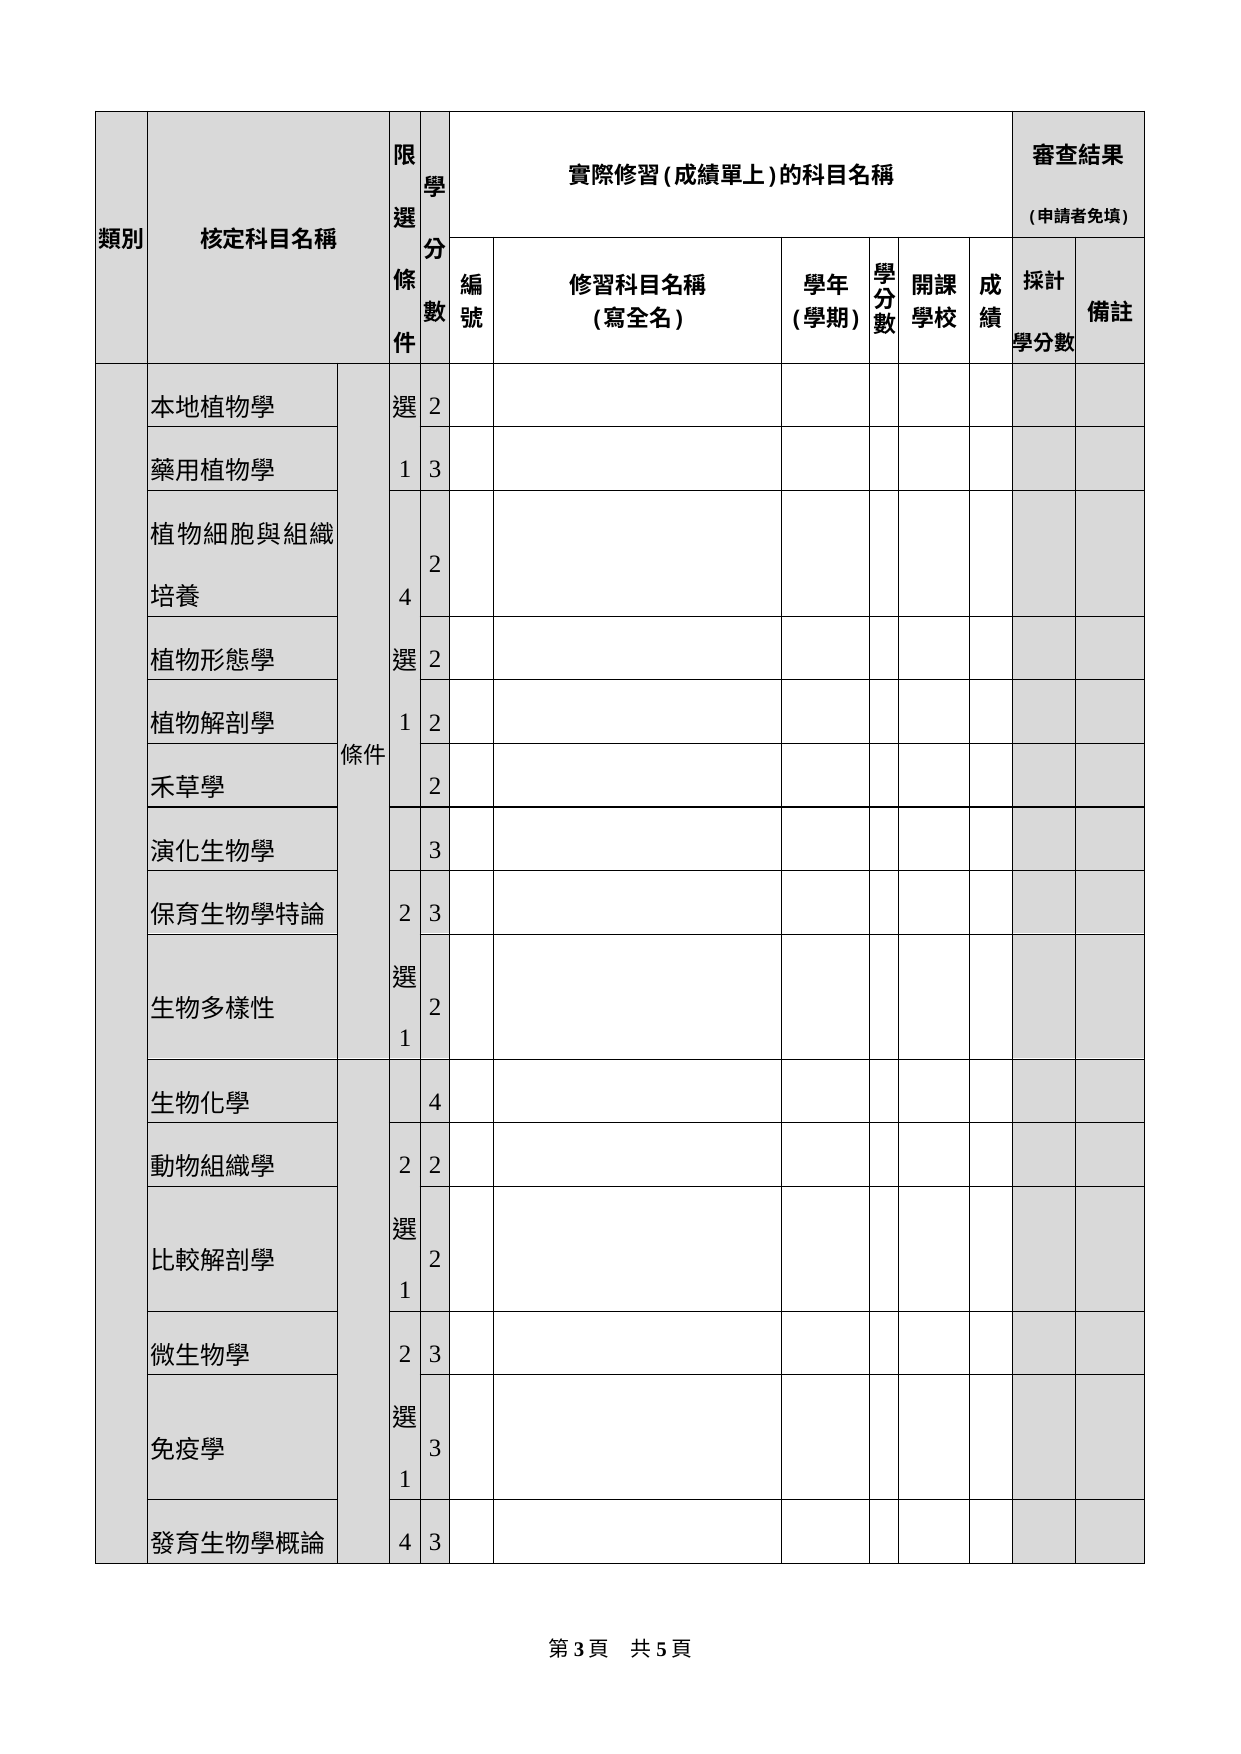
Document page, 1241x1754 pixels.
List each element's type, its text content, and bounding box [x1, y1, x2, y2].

table_cell [1013, 1060, 1075, 1122]
table_cell 2 [421, 680, 449, 743]
table_cell [1013, 1123, 1075, 1186]
table_cell [970, 427, 1012, 490]
table_cell [450, 1312, 493, 1374]
table_cell [1076, 1500, 1144, 1563]
table_cell [899, 1123, 969, 1186]
table_cell [1076, 1060, 1144, 1122]
table_cell [494, 364, 781, 426]
table_cell [450, 617, 493, 679]
table_cell 4 [421, 1060, 449, 1122]
table_cell 3 [421, 427, 449, 490]
table_cell 3 [421, 871, 449, 933]
table_cell [970, 744, 1012, 806]
table_cell [1013, 427, 1075, 490]
table_cell [899, 808, 969, 870]
table_cell 演化生物學 [148, 808, 337, 870]
table_cell [494, 744, 781, 806]
table_header 限選條件 [390, 112, 420, 363]
table_cell 2 [421, 744, 449, 806]
table_cell [494, 680, 781, 743]
table_cell [782, 1187, 869, 1311]
table_cell [494, 1312, 781, 1374]
table_cell [782, 871, 869, 933]
table_cell [970, 1375, 1012, 1499]
table_cell [870, 364, 898, 426]
table_cell [782, 364, 869, 426]
table_cell 採計 學分數 [1013, 238, 1075, 363]
table_cell [494, 935, 781, 1058]
table_cell [1013, 1312, 1075, 1374]
table_cell [870, 680, 898, 743]
table_cell [899, 680, 969, 743]
table_cell [899, 491, 969, 616]
table_cell [899, 1375, 969, 1499]
table_cell [870, 1187, 898, 1311]
table_cell [970, 808, 1012, 870]
table_cell 開課學校 [899, 238, 969, 363]
table_cell 藥用植物學 [148, 427, 337, 490]
table_cell 學年 (學期) [782, 238, 869, 363]
table_cell [450, 680, 493, 743]
table_cell [450, 808, 493, 870]
table_cell 2 [421, 364, 449, 426]
table_cell [970, 491, 1012, 616]
table_cell [1076, 1123, 1144, 1186]
table_cell 生物多樣性 [148, 935, 337, 1058]
table_cell [1013, 1500, 1075, 1563]
table_cell 4選1 [390, 491, 420, 806]
table_cell [450, 935, 493, 1058]
table_cell [450, 1187, 493, 1311]
table_cell [970, 1312, 1012, 1374]
table_header 學分數 [421, 112, 449, 363]
table_cell [1076, 491, 1144, 616]
table_cell [782, 744, 869, 806]
table_cell [1076, 680, 1144, 743]
table_cell 植物細胞與組織培養 [148, 491, 337, 616]
table_cell [1076, 871, 1144, 933]
table_cell [494, 491, 781, 616]
table_cell [1013, 935, 1075, 1058]
table_cell [1013, 617, 1075, 679]
table_cell 本群至少選修 6學分，且需符合限選條件 [338, 1060, 389, 1563]
table_cell 比較解剖學 [148, 1187, 337, 1311]
table_cell [450, 1500, 493, 1563]
table_cell [782, 1500, 869, 1563]
table_cell [870, 491, 898, 616]
table_cell [970, 871, 1012, 933]
table_cell 動物組織學 [148, 1123, 337, 1186]
table_cell [1013, 1375, 1075, 1499]
table_cell [782, 427, 869, 490]
table_cell [899, 871, 969, 933]
table_cell [450, 1060, 493, 1122]
table_cell [899, 1312, 969, 1374]
table_cell [1013, 1187, 1075, 1311]
table_cell [1076, 364, 1144, 426]
table_cell [970, 935, 1012, 1058]
table_cell [870, 427, 898, 490]
table_cell [782, 491, 869, 616]
table_cell [1013, 808, 1075, 870]
table_cell [970, 1123, 1012, 1186]
table_cell [870, 1375, 898, 1499]
table_cell [1076, 935, 1144, 1058]
table_cell [1013, 680, 1075, 743]
table_cell 發育生物學概論 [148, 1500, 337, 1563]
table_cell 2 [421, 491, 449, 616]
table_cell [870, 1312, 898, 1374]
table_cell [899, 364, 969, 426]
table_cell [870, 1123, 898, 1186]
table_cell [782, 1123, 869, 1186]
table_cell [870, 1060, 898, 1122]
table_cell 3 [421, 1312, 449, 1374]
table_cell 植物形態學 [148, 617, 337, 679]
table_cell [494, 1500, 781, 1563]
table_cell [1076, 744, 1144, 806]
table_cell [450, 1375, 493, 1499]
table_cell [494, 1060, 781, 1122]
table_cell [450, 427, 493, 490]
table_header 類別 [96, 112, 147, 363]
table_cell [450, 744, 493, 806]
table_cell [899, 744, 969, 806]
table_cell [782, 680, 869, 743]
table_cell 備註 [1076, 238, 1144, 363]
table_cell 3 [421, 1500, 449, 1563]
table_cell 植物解剖學 [148, 680, 337, 743]
table_cell [899, 427, 969, 490]
table_cell [450, 871, 493, 933]
table_header 實際修習(成績單上)的科目名稱 [450, 112, 1012, 237]
table_cell 編號 [450, 238, 493, 363]
table_cell 免疫學 [148, 1375, 337, 1499]
table_cell [1013, 491, 1075, 616]
table_cell 修習科目名稱 (寫全名) [494, 238, 781, 363]
table_cell [899, 1060, 969, 1122]
table_cell [782, 1312, 869, 1374]
table_cell [899, 1187, 969, 1311]
table_cell 2 [421, 1123, 449, 1186]
table_cell [1013, 364, 1075, 426]
table_cell [494, 1187, 781, 1311]
table_cell 2 [421, 935, 449, 1058]
table_cell 生物化學 [148, 1060, 337, 1122]
table_cell [870, 1500, 898, 1563]
table_cell [970, 1060, 1012, 1122]
table_cell [782, 808, 869, 870]
table_cell 3 [421, 808, 449, 870]
table_cell [494, 808, 781, 870]
table_cell 學分數 [870, 238, 898, 363]
table_cell [390, 1060, 420, 1122]
table_cell [1076, 427, 1144, 490]
table_cell [1013, 744, 1075, 806]
table_cell [1076, 617, 1144, 679]
table_cell [1076, 1375, 1144, 1499]
table_cell [782, 1060, 869, 1122]
table_cell 成績 [970, 238, 1012, 363]
table_cell [1076, 1187, 1144, 1311]
table_cell [970, 1187, 1012, 1311]
table_cell 禾草學 [148, 744, 337, 806]
table_cell [870, 808, 898, 870]
table_cell [870, 744, 898, 806]
table_cell [870, 617, 898, 679]
table_header 核定科目名稱 [148, 112, 389, 363]
table_cell [1076, 1312, 1144, 1374]
table_cell [899, 617, 969, 679]
table_cell [494, 617, 781, 679]
table_cell [899, 1500, 969, 1563]
table_cell 3 [421, 1375, 449, 1499]
table_cell [494, 427, 781, 490]
table_cell [390, 808, 420, 870]
table_cell [782, 935, 869, 1058]
table_cell [450, 364, 493, 426]
table_cell [96, 364, 147, 1563]
table_cell [970, 1500, 1012, 1563]
table_cell [782, 1375, 869, 1499]
table_cell 2 選1 [390, 871, 420, 1058]
table_cell [1076, 808, 1144, 870]
table_cell [782, 617, 869, 679]
table_cell [899, 935, 969, 1058]
table_cell 條件 [338, 364, 389, 1058]
table_cell 2 選1 [390, 1123, 420, 1311]
table_cell 2 [421, 617, 449, 679]
table_cell [494, 871, 781, 933]
table_cell [870, 871, 898, 933]
table_cell 選1 [390, 364, 420, 490]
table_cell 4 [390, 1500, 420, 1563]
table_cell 2 選1 [390, 1312, 420, 1499]
table_cell [870, 935, 898, 1058]
table_cell [450, 491, 493, 616]
table_cell [494, 1123, 781, 1186]
table_cell 2 [421, 1187, 449, 1311]
table_cell 保育生物學特論 [148, 871, 337, 933]
table_cell [970, 680, 1012, 743]
table_cell 本地植物學 [148, 364, 337, 426]
table_cell [970, 364, 1012, 426]
table_cell [970, 617, 1012, 679]
table_cell [494, 1375, 781, 1499]
table_cell [450, 1123, 493, 1186]
table_cell 微生物學 [148, 1312, 337, 1374]
table_cell [1013, 871, 1075, 933]
table_header 審查結果 (申請者免填) [1013, 112, 1144, 237]
